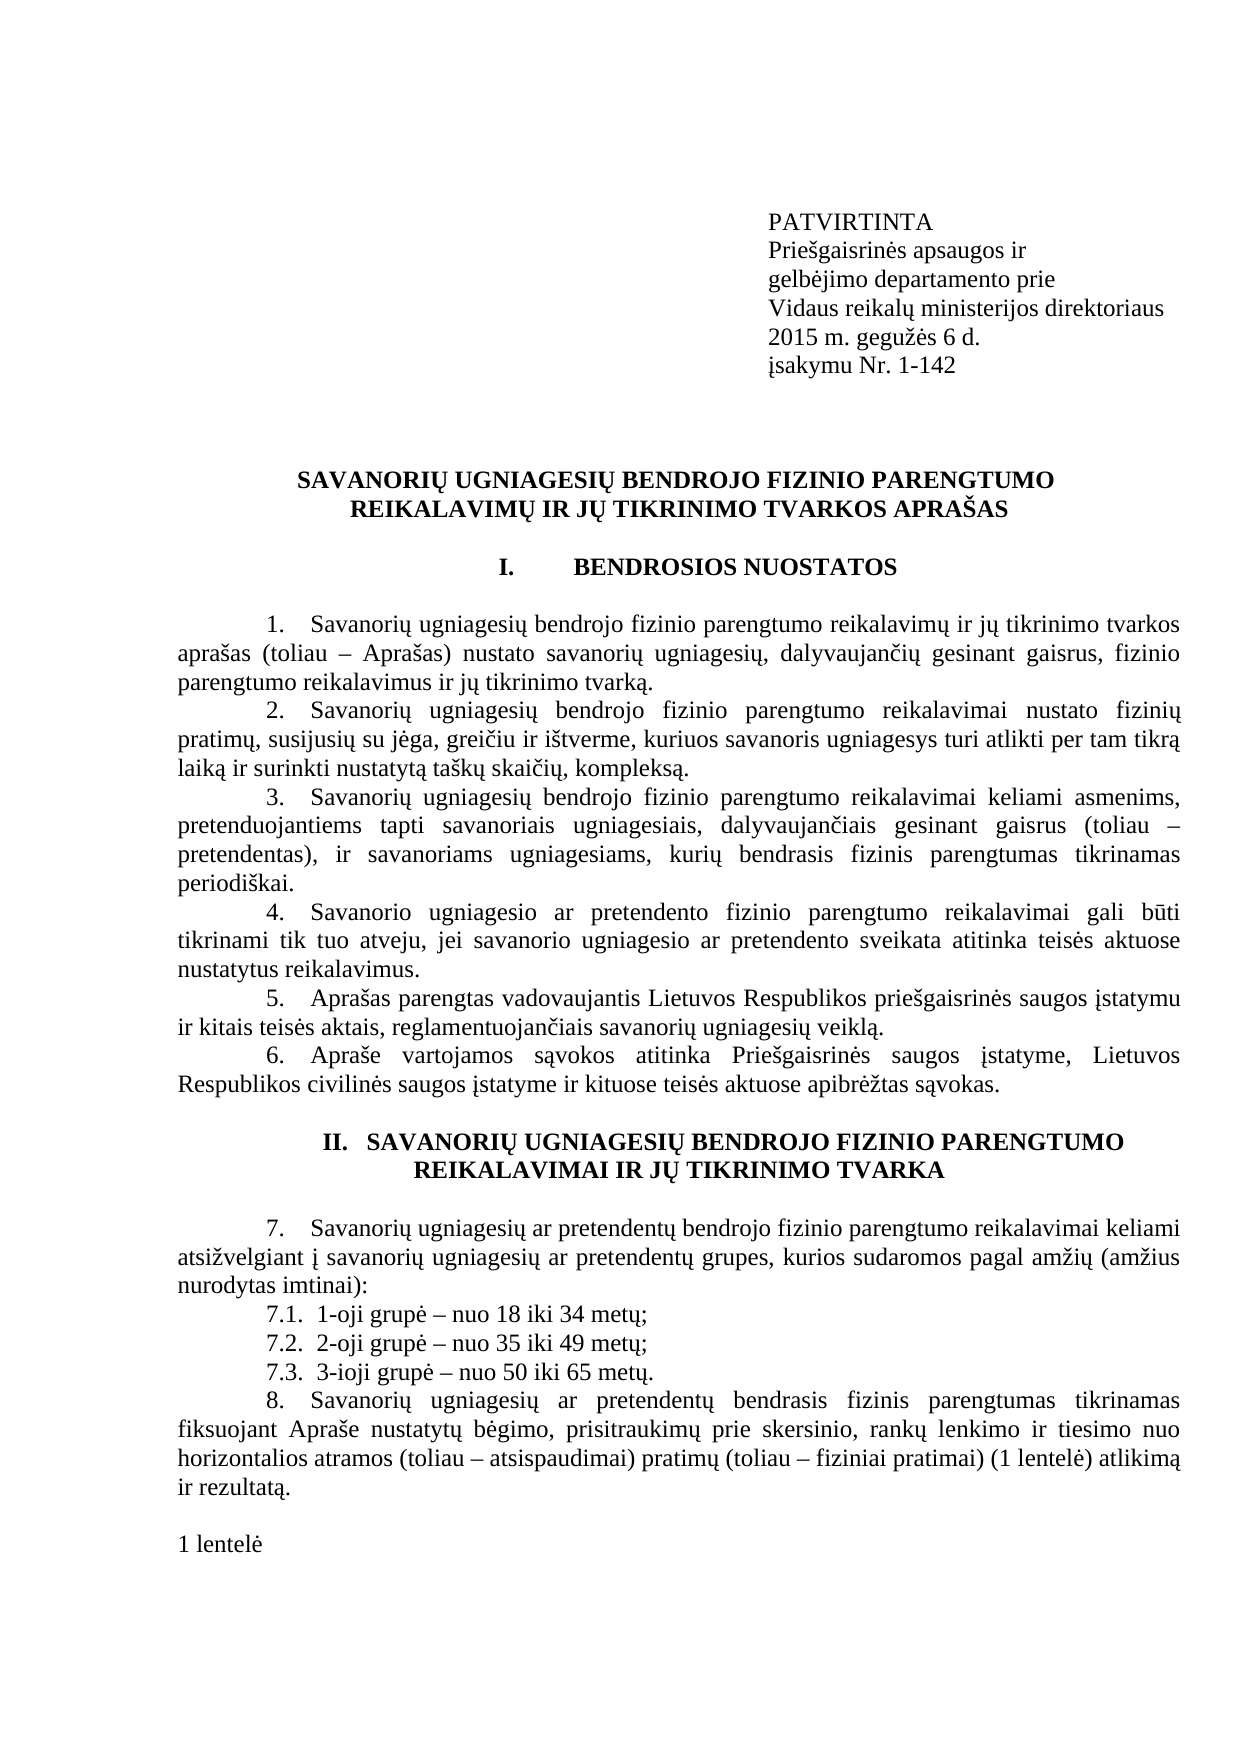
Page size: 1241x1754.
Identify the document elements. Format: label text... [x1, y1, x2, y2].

text 6. Apraše vartojamos sąvokos atitinka Priešgaisrinės saugos įstatyme, Lietuvos Respublikos civilinės saugos įstatyme ir kituose teisės aktuose apibrėžtas sąvokas. [177, 1040, 1181, 1098]
text SAVANORIŲ UGNIAGESIŲ BENDROJO FIZINIO PARENGTUMO [177, 465, 1181, 494]
text gelbėjimo departamento prie [177, 264, 1181, 293]
text 7. Savanorių ugniagesių ar pretendentų bendrojo fizinio parengtumo reikalavimai keliami atsižvelgiant į savanorių ugniagesių ar pretendentų grupes, kurios sudaromos pagal amžių (amžius nurodytas imtinai): [177, 1213, 1181, 1299]
text 2. Savanorių ugniagesių bendrojo fizinio parengtumo reikalavimai nustato fizinių pratimų, susijusių su jėga, greičiu ir ištverme, kuriuos savanoris ugniagesys turi atlikti per tam tikrą laiką ir surinkti nustatytą taškų skaičių, kompleksą. [177, 695, 1181, 782]
text 7.3. 3-ioji grupė – nuo 50 iki 65 metų. [177, 1357, 1181, 1385]
text II. SAVANORIŲ UGNIAGESIŲ BENDROJO FIZINIO PARENGTUMO REIKALAVIMAI IR JŲ TIKRINIMO TVARKA [177, 1127, 1181, 1184]
text 2015 m. gegužės 6 d. [177, 322, 1181, 350]
text REIKALAVIMŲ IR JŲ TIKRINIMO TVARKOS APRAŠAS [177, 494, 1181, 523]
text 4. Savanorio ugniagesio ar pretendento fizinio parengtumo reikalavimai gali būti tikrinami tik tuo atveju, jei savanorio ugniagesio ar pretendento sveikata atitinka teisės aktuose nustatytus reikalavimus. [177, 897, 1181, 983]
text 3. Savanorių ugniagesių bendrojo fizinio parengtumo reikalavimai keliami asmenims, pretenduojantiems tapti savanoriais ugniagesiais, dalyvaujančiais gesinant gaisrus (toliau – pretendentas), ir savanoriams ugniagesiams, kurių bendrasis fizinis parengtumas tikrinamas periodiškai. [177, 782, 1181, 897]
text 1 lentelė [177, 1529, 1181, 1558]
text 7.1. 1-oji grupė – nuo 18 iki 34 metų; [177, 1299, 1181, 1328]
text PATVIRTINTA [177, 207, 1181, 235]
text 7.2. 2-oji grupė – nuo 35 iki 49 metų; [177, 1328, 1181, 1357]
text Vidaus reikalų ministerijos direktoriaus [177, 293, 1181, 322]
text I. BENDROSIOS NUOSTATOS [215, 552, 1181, 580]
text 1. Savanorių ugniagesių bendrojo fizinio parengtumo reikalavimų ir jų tikrinimo tvarkos aprašas (toliau – Aprašas) nustato savanorių ugniagesių, dalyvaujančių gesinant gaisrus, fizinio parengtumo reikalavimus ir jų tikrinimo tvarką. [177, 609, 1181, 695]
text Priešgaisrinės apsaugos ir [177, 235, 1181, 264]
text įsakymu Nr. 1-142 [177, 350, 1181, 379]
text 5. Aprašas parengtas vadovaujantis Lietuvos Respublikos priešgaisrinės saugos įstatymu ir kitais teisės aktais, reglamentuojančiais savanorių ugniagesių veiklą. [177, 983, 1181, 1040]
text 8. Savanorių ugniagesių ar pretendentų bendrasis fizinis parengtumas tikrinamas fiksuojant Apraše nustatytų bėgimo, prisitraukimų prie skersinio, rankų lenkimo ir tiesimo nuo horizontalios atramos (toliau – atsispaudimai) pratimų (toliau – fiziniai pratimai) (1 lentelė) atlikimą ir rezultatą. [177, 1385, 1181, 1500]
